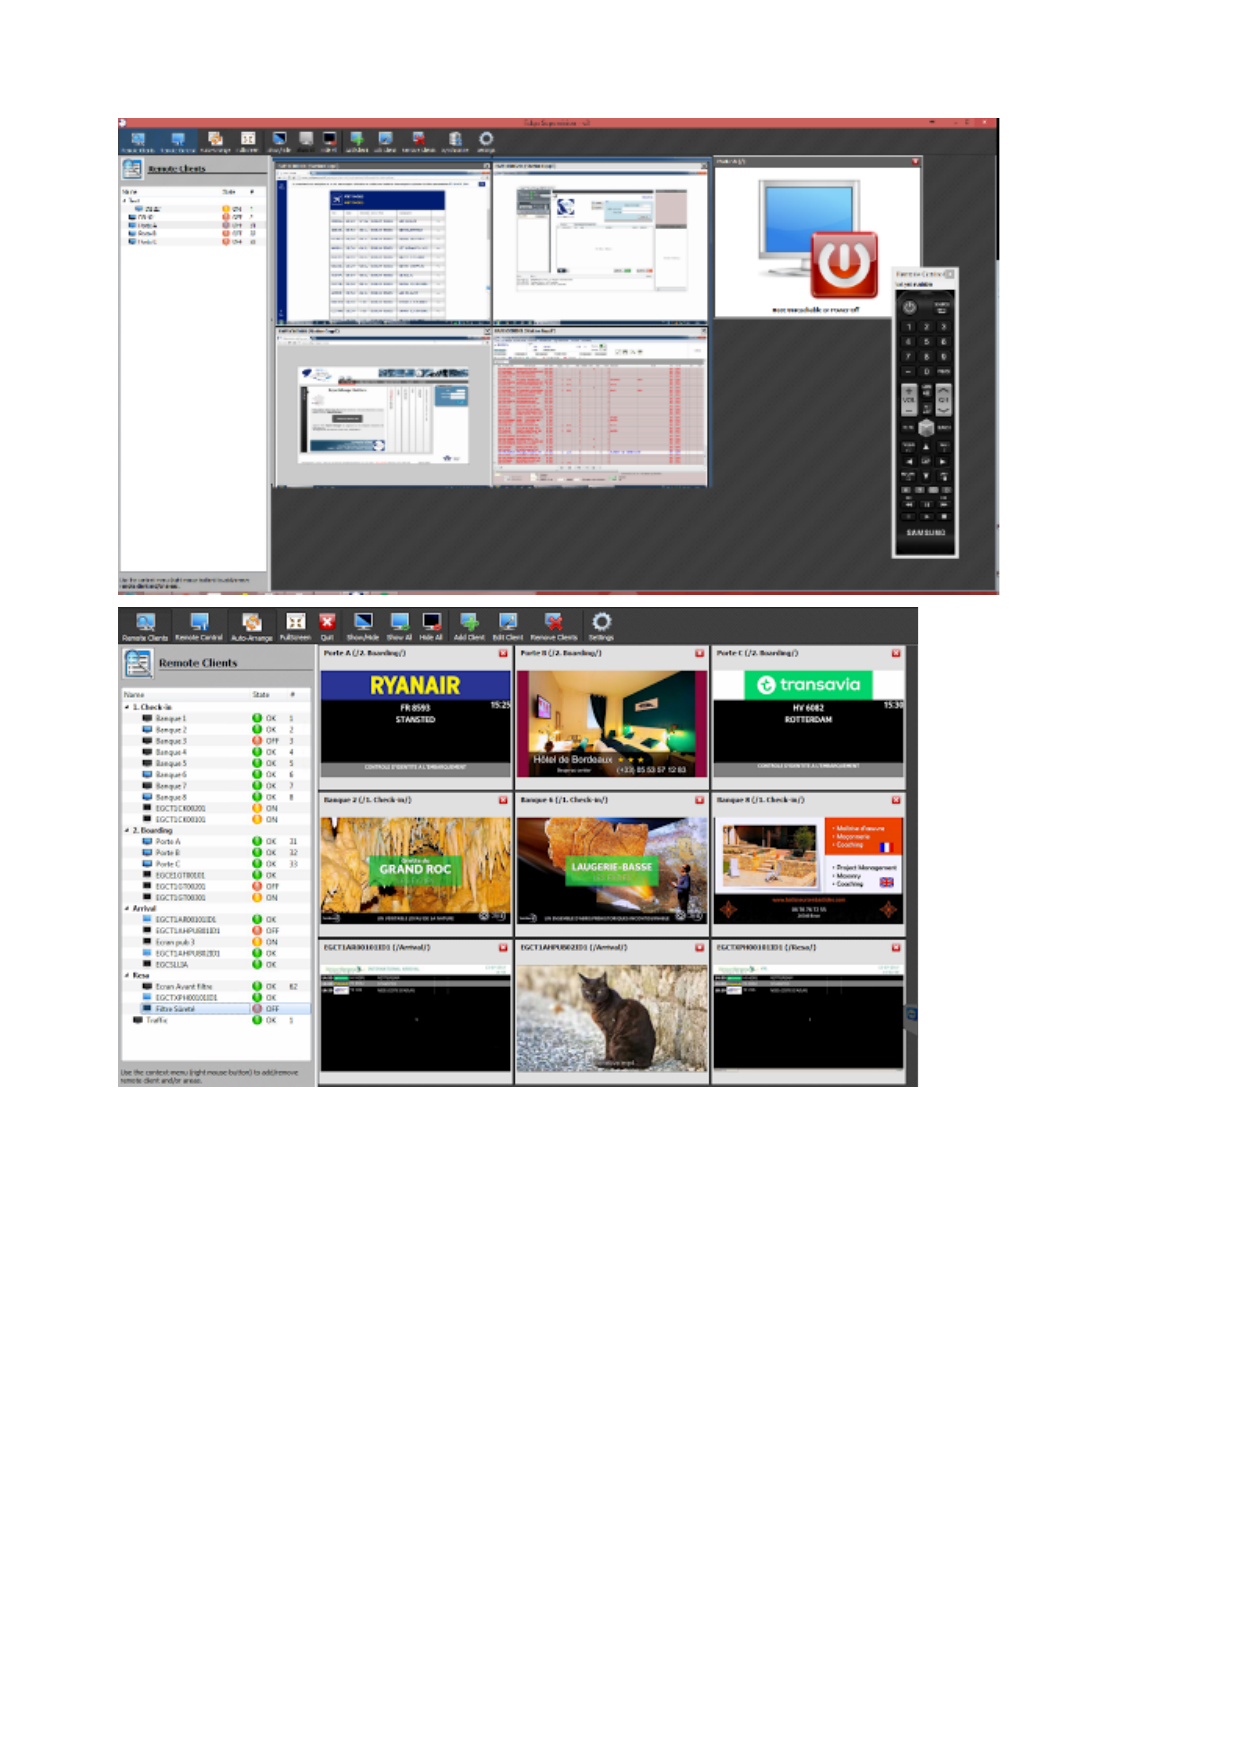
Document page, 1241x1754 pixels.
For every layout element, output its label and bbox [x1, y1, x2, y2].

picture [118, 118, 1000, 595]
picture [118, 607, 919, 1087]
